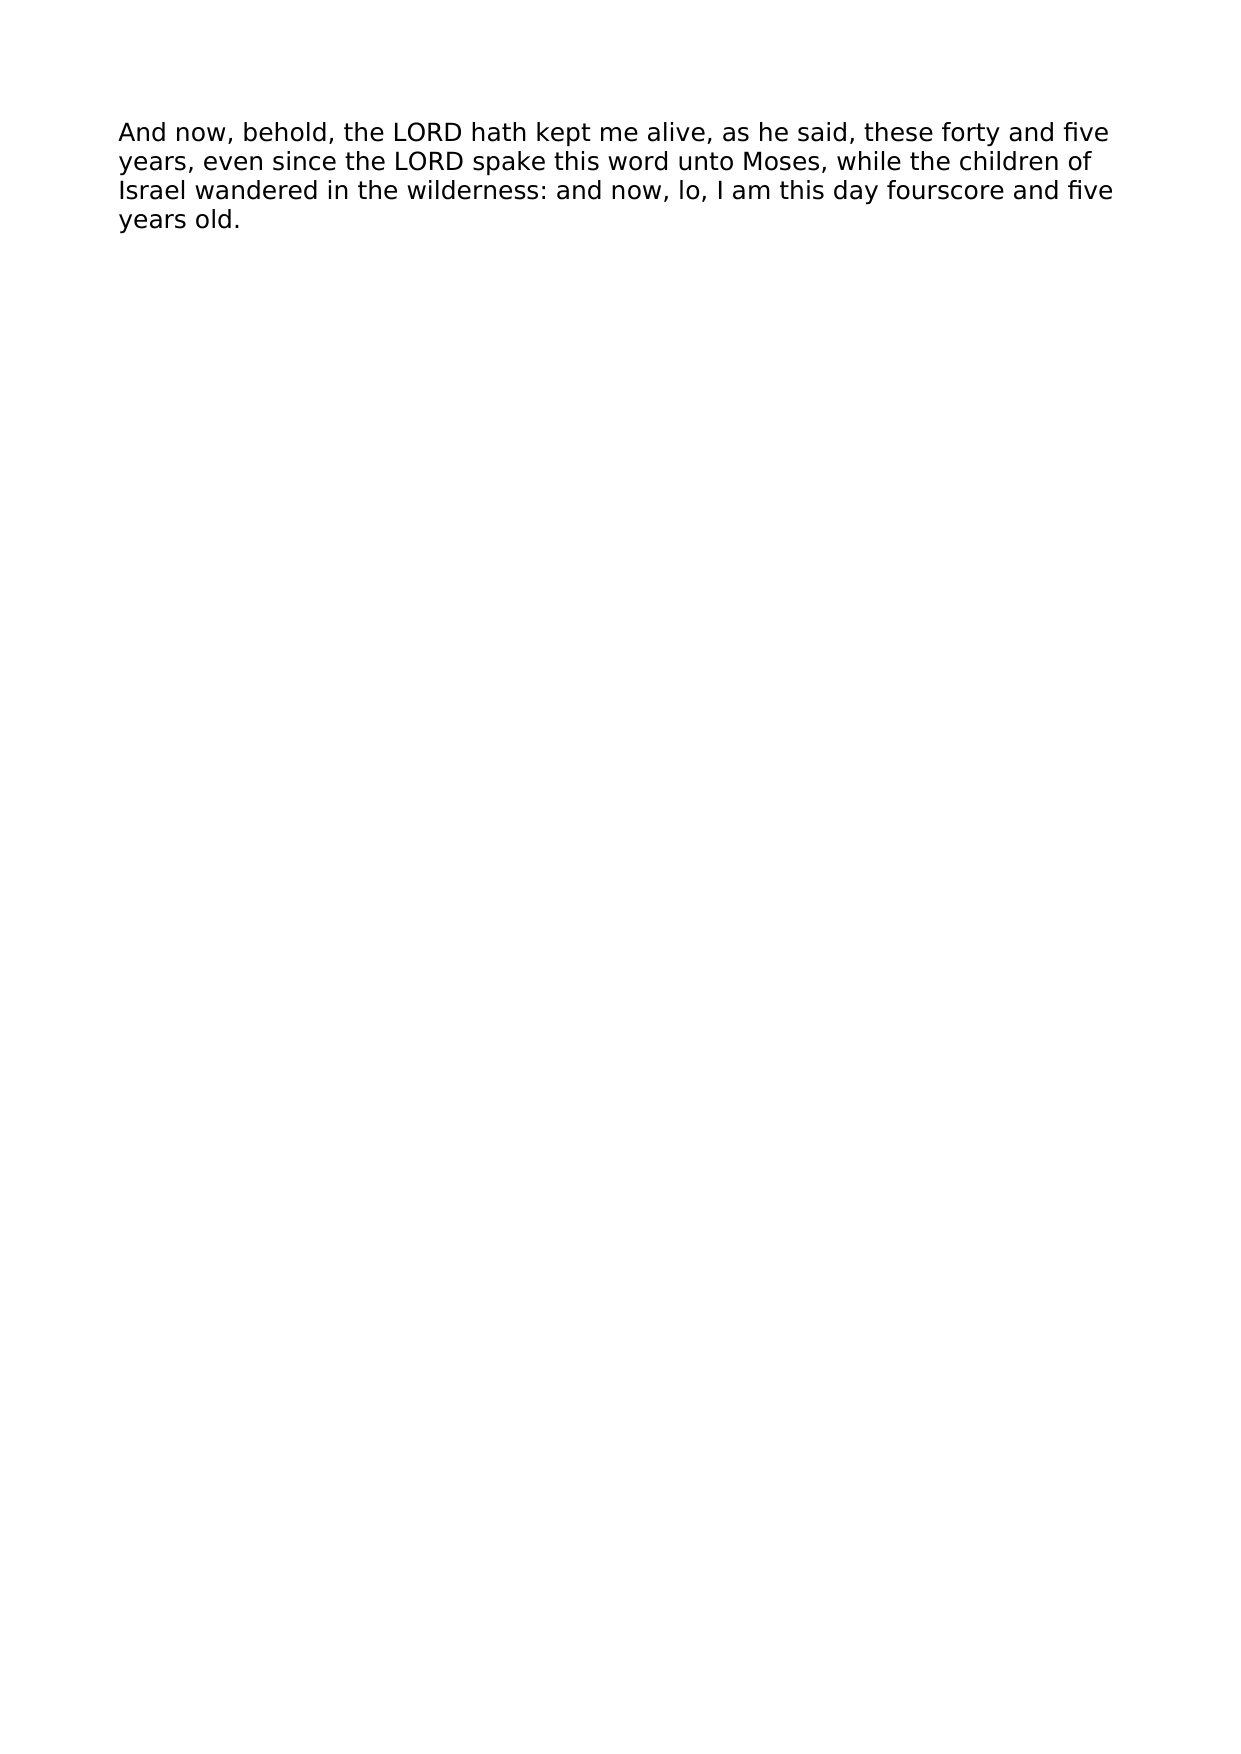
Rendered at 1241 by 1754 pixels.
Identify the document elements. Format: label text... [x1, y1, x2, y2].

text And now, behold, the LORD hath kept me alive, as he said, these forty and five years, even since the LORD spake this word unto Moses, while the children of Israel wandered in the wilderness: and now, lo, I am this day fourscore and five years old. [118, 118, 1122, 235]
